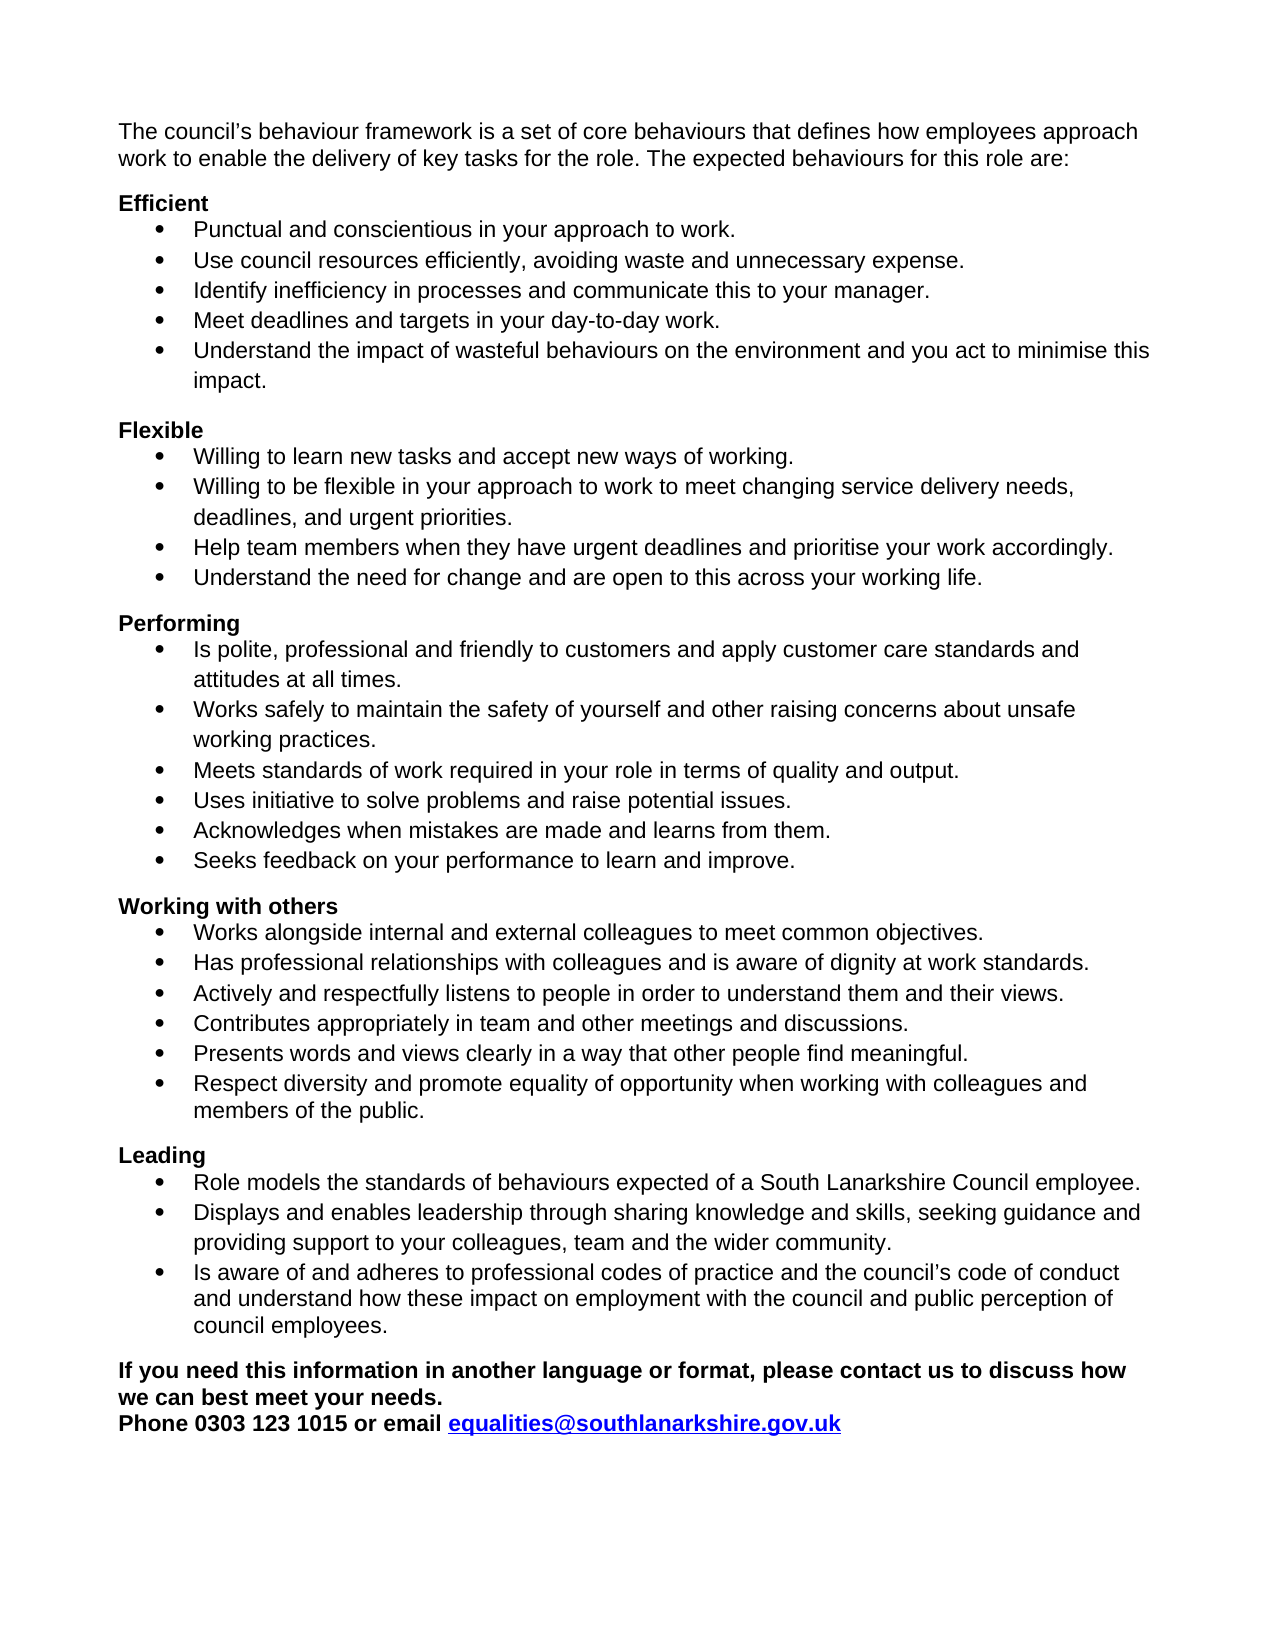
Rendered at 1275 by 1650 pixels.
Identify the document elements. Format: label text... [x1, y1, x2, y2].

list Actively and respectfully listens to people in order to understand them and their views. [156, 979, 1157, 1006]
list Use council resources efficiently, avoiding waste and unnecessary expense. [156, 247, 1157, 273]
list Presents words and views clearly in a way that other people find meaningful. [156, 1040, 1157, 1066]
list Meets standards of work required in your role in terms of quality and output. [156, 757, 1157, 783]
text If you need this information in another language or format, please contact us to discuss how we can best meet your needs. [118, 1357, 1157, 1410]
list Is polite, professional and friendly to customers and apply customer care standards and attitudes at all times. [156, 636, 1157, 692]
list Displays and enables leadership through sharing knowledge and skills, seeking guidance and providing support to your colleagues, team and the wider community. [156, 1199, 1157, 1255]
list Help team members when they have urgent deadlines and prioritise your work accordingly. [156, 534, 1157, 560]
text Efficient [118, 190, 1157, 216]
text Flexible [118, 417, 1157, 443]
list Understand the impact of wasteful behaviours on the environment and you act to minimise this impact. [156, 337, 1157, 394]
list Respect diversity and promote equality of opportunity when working with colleagues and members of the public. [156, 1070, 1157, 1123]
list Role models the standards of behaviours expected of a South Lanarkshire Council employee. [156, 1168, 1157, 1195]
list Is aware of and adheres to professional codes of practice and the council’s code of conduct and understand how these impact on employment with the council and public perception of council employees. [156, 1259, 1157, 1338]
list Uses initiative to solve problems and raise potential issues. [156, 787, 1157, 813]
list Understand the need for change and are open to this across your working life. [156, 564, 1157, 590]
list Works alongside internal and external colleagues to meet common objectives. [156, 919, 1157, 946]
text Phone 0303 123 1015 or email equalities@southlanarkshire.gov.uk [118, 1410, 1157, 1436]
list Punctual and conscientious in your approach to work. [156, 216, 1157, 243]
text Leading [118, 1142, 1157, 1168]
list Meet deadlines and targets in your day-to-day work. [156, 307, 1157, 333]
list Works safely to maintain the safety of yourself and other raising concerns about unsafe working practices. [156, 696, 1157, 753]
text The council’s behaviour framework is a set of core behaviours that defines how employees approach work to enable the delivery of key tasks for the role. The expected behaviours for this role are: [118, 118, 1157, 171]
list Willing to learn new tasks and accept new ways of working. [156, 443, 1157, 469]
text Working with others [118, 893, 1157, 919]
text Performing [118, 609, 1157, 636]
list Willing to be flexible in your approach to work to meet changing service delivery needs, deadlines, and urgent priorities. [156, 473, 1157, 530]
list Has professional relationships with colleagues and is aware of dignity at work standards. [156, 949, 1157, 976]
list Contributes appropriately in team and other meetings and discussions. [156, 1010, 1157, 1036]
list Acknowledges when mistakes are made and learns from them. [156, 817, 1157, 843]
list Identify inefficiency in processes and communicate this to your manager. [156, 277, 1157, 303]
list Seeks feedback on your performance to learn and improve. [156, 847, 1157, 874]
